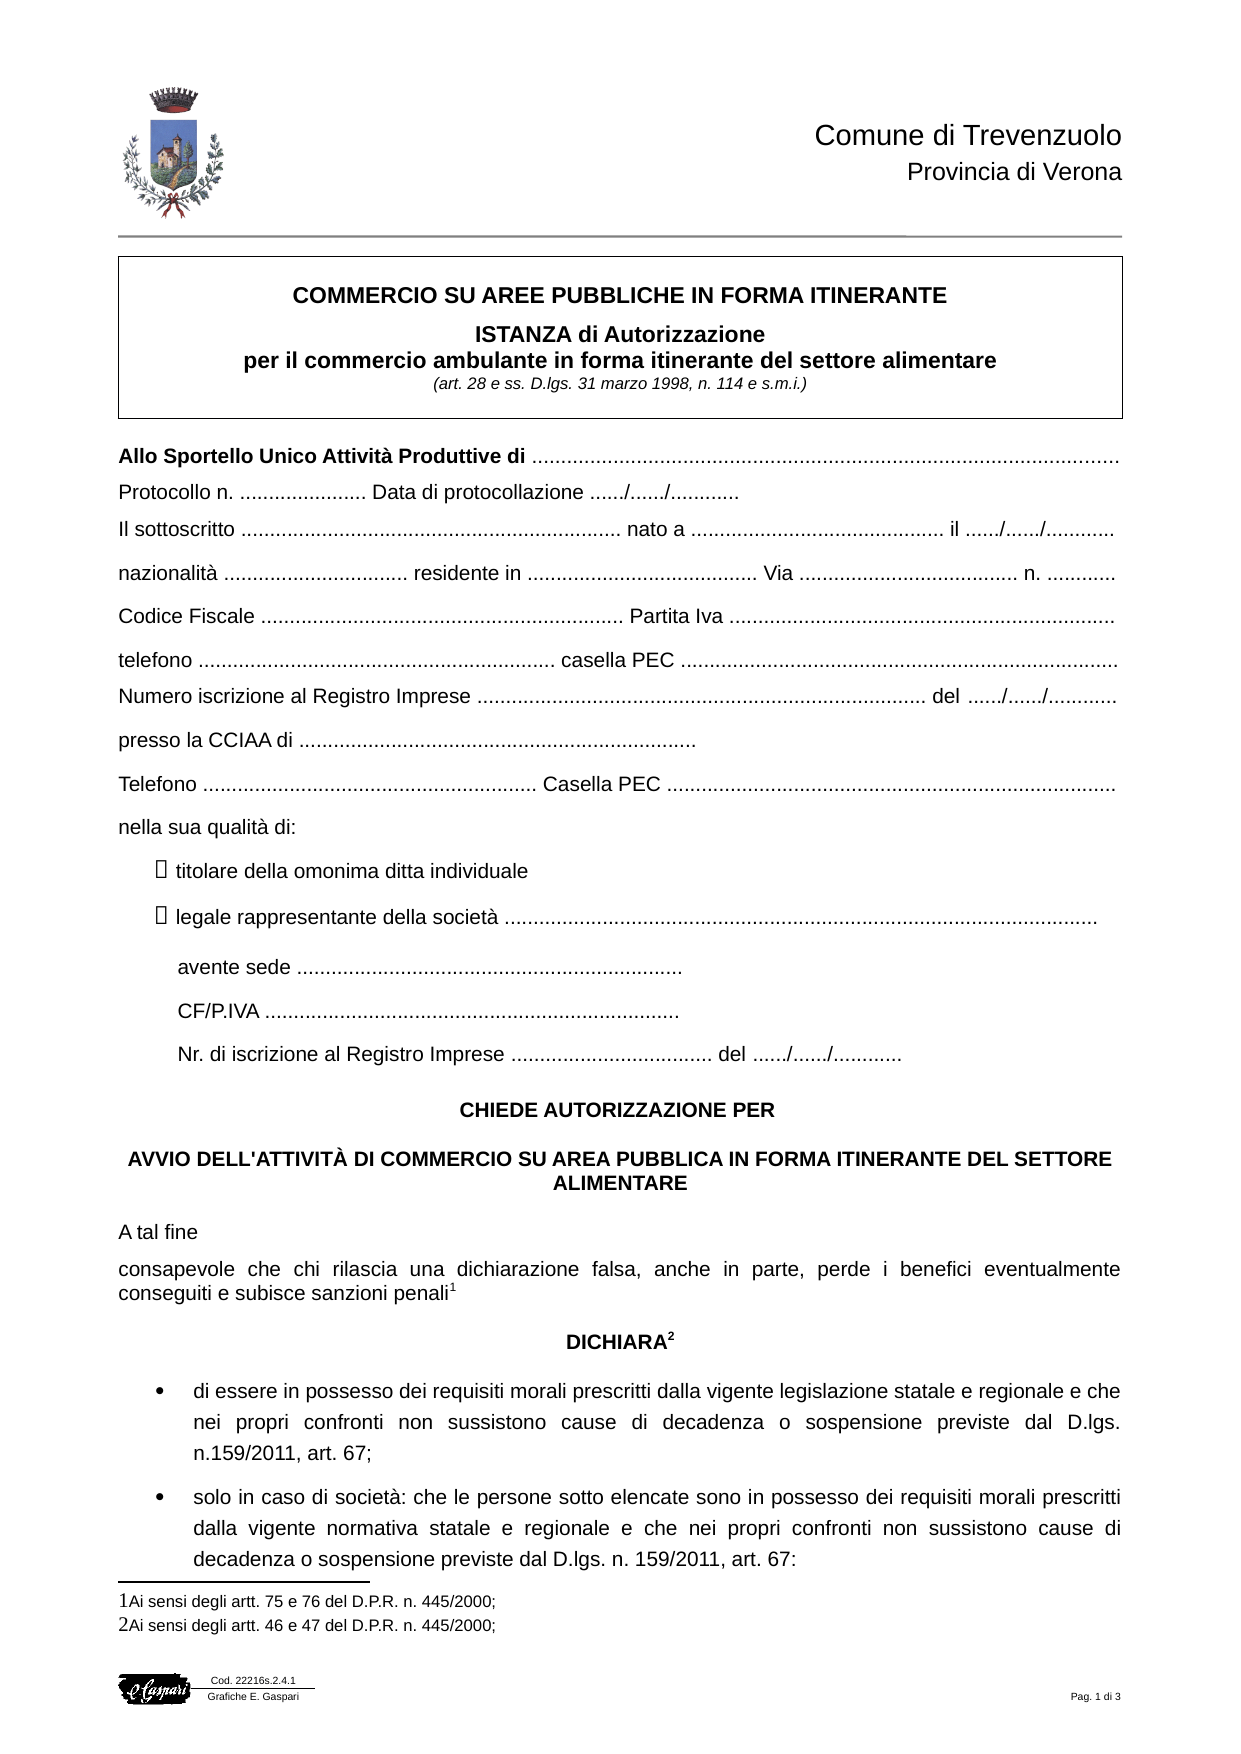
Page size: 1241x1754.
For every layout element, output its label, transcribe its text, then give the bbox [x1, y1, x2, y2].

text  legale rappresentante della società ....................................................................................................... [153, 898, 1122, 932]
text Codice Fiscale ............................................................... Partita Iva ................................................................... [118, 604, 1122, 628]
text Telefono .......................................................... Casella PEC .............................................................................. [118, 771, 1122, 795]
list solo in caso di società: che le persone sotto elencate sono in possesso dei requisiti morali prescritti dalla vigente normativa statale e regionale e che nei propri confronti non sussistono cause di decadenza o sospensione previste dal D.lgs. n. 159/2011, art. 67: [156, 1484, 1122, 1571]
text Numero iscrizione al Registro Imprese .............................................................................. del ....../....../............ [118, 684, 1122, 708]
text CHIEDE AUTORIZZAZIONE PER [118, 1098, 1122, 1122]
text Protocollo n. ...................... Data di protocollazione ....../....../............ [118, 480, 1122, 504]
picture [122, 87, 224, 219]
text consapevole che chi rilascia una dichiarazione falsa, anche in parte, perde i benefici eventualmente conseguiti e subisce sanzioni penali [118, 1257, 1122, 1304]
text Il sottoscritto .................................................................. nato a ............................................ il ....../....../............ [118, 517, 1122, 541]
text Ai sensi degli artt. 75 e 76 del D.P.R. n. 445/2000; [118, 1588, 1122, 1612]
text DICHIARA [118, 1329, 1122, 1353]
text AVVIO DELL'ATTIVITÀ DI COMMERCIO SU AREA PUBBLICA IN FORMA ITINERANTE DEL SETTORE ALIMENTARE [118, 1147, 1122, 1195]
table_header COMMERCIO SU AREE PUBBLICHE IN FORMA ITINERANTE ISTANZA di Autorizzazione per il commercio ambulante in forma itinerante del settore alimentare (art. 28 e ss. D.lgs. 31 marzo 1998, n. 114 e s.m.i.) [119, 257, 1122, 418]
text Comune di Trevenzuolo [224, 118, 1122, 152]
text avente sede ................................................................... [177, 955, 1122, 979]
text nella sua qualità di: [118, 815, 1122, 839]
text Ai sensi degli artt. 46 e 47 del D.P.R. n. 445/2000; [118, 1612, 1122, 1636]
text Provincia di Verona [224, 157, 1122, 185]
text A tal fine [118, 1220, 1122, 1244]
text Allo Sportello Unico Attività Produttive di [118, 444, 1122, 468]
text telefono .............................................................. casella PEC ............................................................................ [118, 648, 1122, 672]
list di essere in possesso dei requisiti morali prescritti dalla vigente legislazione statale e regionale e che nei propri confronti non sussistono cause di decadenza o sospensione previste dal D.lgs. n.159/2011, art. 67; [156, 1378, 1122, 1465]
text CF/P.IVA ........................................................................ [177, 998, 1122, 1022]
text nazionalità ................................ residente in ........................................ Via ...................................... n. ............ [118, 560, 1122, 584]
picture [117, 1672, 191, 1705]
text presso la CCIAA di ..................................................................... [118, 728, 1122, 752]
text Nr. di iscrizione al Registro Imprese ................................... del ....../....../............ [177, 1042, 1122, 1066]
text  titolare della omonima ditta individuale [153, 851, 1122, 886]
